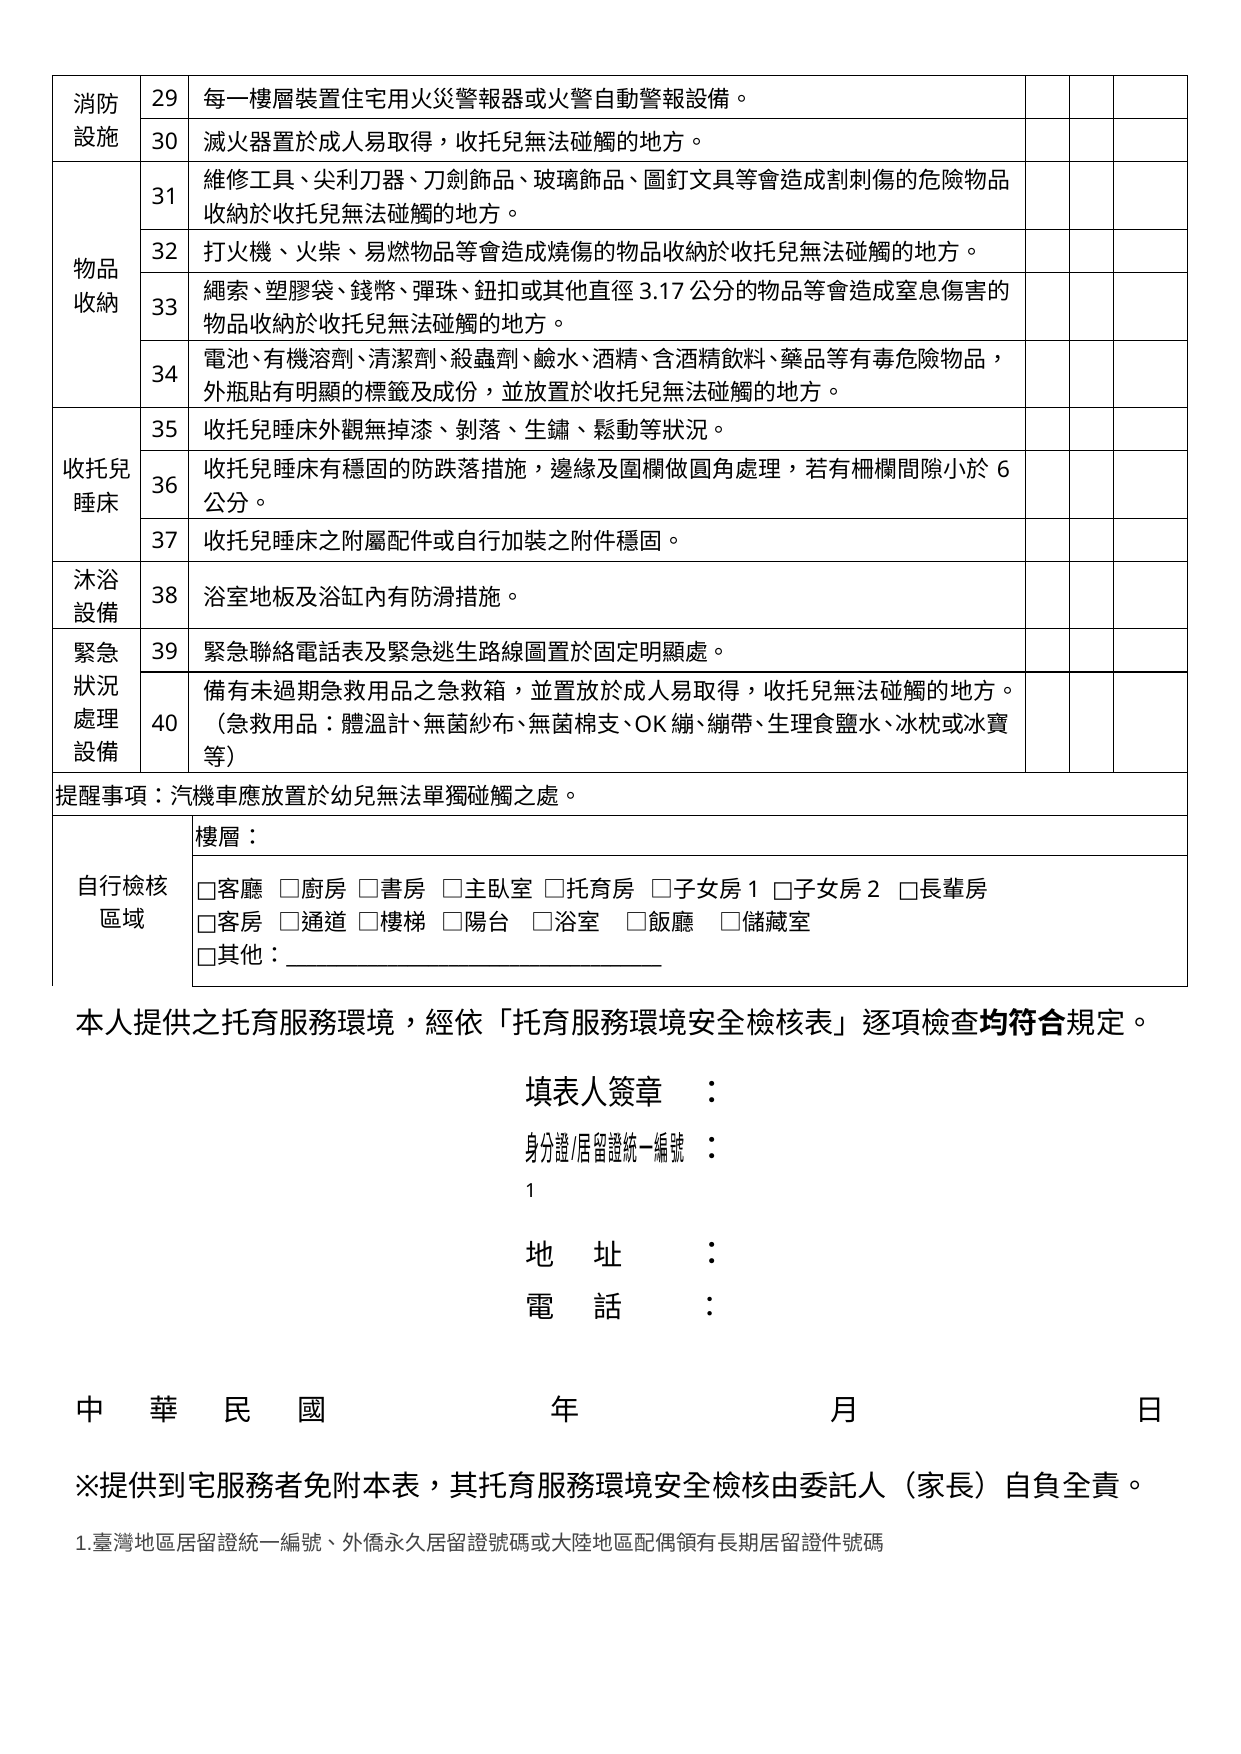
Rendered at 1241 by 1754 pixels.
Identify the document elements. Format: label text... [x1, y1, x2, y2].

table_cell [1070, 408, 1113, 450]
table_cell 消防 設施 [53, 76, 140, 161]
table_cell 30 [141, 119, 188, 161]
table_cell [1114, 162, 1187, 229]
text 本人提供之托育服務環境，經依「托育服務環境安全檢核表」逐項檢查均符合規定。 [75, 999, 1165, 1042]
table_cell [1070, 162, 1113, 229]
table_cell [1070, 273, 1113, 339]
table_cell 39 [141, 629, 188, 671]
table_cell 緊急聯絡電話表及緊急逃生路線圖置於固定明顯處。 [189, 629, 1025, 671]
table_cell [1026, 673, 1069, 772]
table_cell [1026, 119, 1069, 161]
text 1.臺灣地區居留證統一編號、外僑永久居留證號碼或大陸地區配偶領有長期居留證件號碼 [75, 1526, 1165, 1557]
table_cell 物品 收納 [53, 162, 140, 407]
table_cell 備有未過期急救用品之急救箱，並置放於成人易取得，收托兒無法碰觸的地方。（急救用品：體溫計、無菌紗布、無菌棉支、OK繃、繃帶、生理食鹽水、冰枕或冰寶等） [189, 673, 1025, 772]
table_cell 電 話 [514, 1275, 695, 1327]
table_cell □客廳 □廚房 □書房 □主臥室 □托育房 □子女房1 □子女房2 □長輩房 □客房 □通道 □樓梯 □陽台 □浴室 □飯廳 □儲藏室 □其他：_____________________________________ [193, 856, 1187, 986]
table_cell 收托兒睡床之附屬配件或自行加裝之附件穩固。 [189, 519, 1025, 561]
table_cell 自行檢核 區域 [53, 816, 192, 986]
table_cell 浴室地板及浴缸內有防滑措施。 [189, 562, 1025, 628]
table_cell 繩索、塑膠袋、錢幣、彈珠、鈕扣或其他直徑3.17公分的物品等會造成窒息傷害的物品收納於收托兒無法碰觸的地方。 [189, 273, 1025, 339]
table_cell [1114, 673, 1187, 772]
table_cell [1026, 562, 1069, 628]
text ※提供到宅服務者免附本表，其托育服務環境安全檢核由委託人（家長）自負全責。 [75, 1463, 1165, 1505]
table_cell [1070, 629, 1113, 671]
table_cell 沐浴 設備 [53, 562, 140, 628]
table_cell [1026, 629, 1069, 671]
table_cell [1114, 76, 1187, 118]
table_cell [1114, 629, 1187, 671]
table_cell 緊急 狀況 處理 設備 [53, 629, 140, 772]
table_cell 33 [141, 273, 188, 339]
table_cell 37 [141, 519, 188, 561]
table_cell 地 址 [514, 1223, 695, 1275]
table_cell 29 [141, 76, 188, 118]
table_cell 電池、有機溶劑、清潔劑、殺蟲劑、鹼水、酒精、含酒精飲料、藥品等有毒危險物品，外瓶貼有明顯的標籤及成份，並放置於收托兒無法碰觸的地方。 [189, 341, 1025, 407]
table_cell 提醒事項：汽機車應放置於幼兒無法單獨碰觸之處。 [53, 773, 1187, 815]
table_cell [1114, 273, 1187, 339]
table_cell [1070, 341, 1113, 407]
table_cell 40 [141, 673, 188, 772]
table_cell 35 [141, 408, 188, 450]
table_header 填表人簽章 [514, 1063, 695, 1119]
table_cell [1026, 162, 1069, 229]
table_cell [1070, 451, 1113, 518]
table_cell 收托兒睡床外觀無掉漆、剝落、生鏽、鬆動等狀況。 [189, 408, 1025, 450]
table_cell 34 [141, 341, 188, 407]
table_cell 打火機、火柴、易燃物品等會造成燒傷的物品收納於收托兒無法碰觸的地方。 [189, 230, 1025, 272]
table_header ： [695, 1063, 720, 1119]
table_cell 樓層： [193, 816, 1187, 854]
table_cell [1070, 76, 1113, 118]
table_cell 收托兒睡床有穩固的防跌落措施，邊緣及圍欄做圓角處理，若有柵欄間隙小於6公分。 [189, 451, 1025, 518]
table_cell ： [695, 1119, 720, 1223]
table_cell 36 [141, 451, 188, 518]
table_cell [1114, 341, 1187, 407]
table_cell ： [695, 1223, 720, 1275]
table_cell [1026, 451, 1069, 518]
table_cell [1026, 230, 1069, 272]
table_cell 32 [141, 230, 188, 272]
table_cell [1114, 230, 1187, 272]
table_cell 31 [141, 162, 188, 229]
table_cell [1026, 76, 1069, 118]
table_cell [1114, 119, 1187, 161]
table_cell 身分證/居留證統一編號1 [514, 1119, 695, 1223]
text 中 華 民 國 年 月 日 [75, 1387, 1165, 1429]
table_cell [1026, 341, 1069, 407]
table_cell [1070, 519, 1113, 561]
table_cell [1026, 408, 1069, 450]
table_cell [1114, 562, 1187, 628]
table_cell 維修工具、尖利刀器、刀劍飾品、玻璃飾品、圖釘文具等會造成割刺傷的危險物品收納於收托兒無法碰觸的地方。 [189, 162, 1025, 229]
table_cell [1114, 519, 1187, 561]
table_cell [1070, 562, 1113, 628]
table_cell [1026, 273, 1069, 339]
table_cell 收托兒睡床 [53, 408, 140, 561]
table_cell [1070, 119, 1113, 161]
table_cell [1114, 408, 1187, 450]
table_cell ： [695, 1275, 720, 1327]
table_cell [1114, 451, 1187, 518]
table_cell 滅火器置於成人易取得，收托兒無法碰觸的地方。 [189, 119, 1025, 161]
table_cell [1070, 230, 1113, 272]
table_cell [1026, 519, 1069, 561]
table_cell [1070, 673, 1113, 772]
table_cell 38 [141, 562, 188, 628]
table_cell 每一樓層裝置住宅用火災警報器或火警自動警報設備。 [189, 76, 1025, 118]
